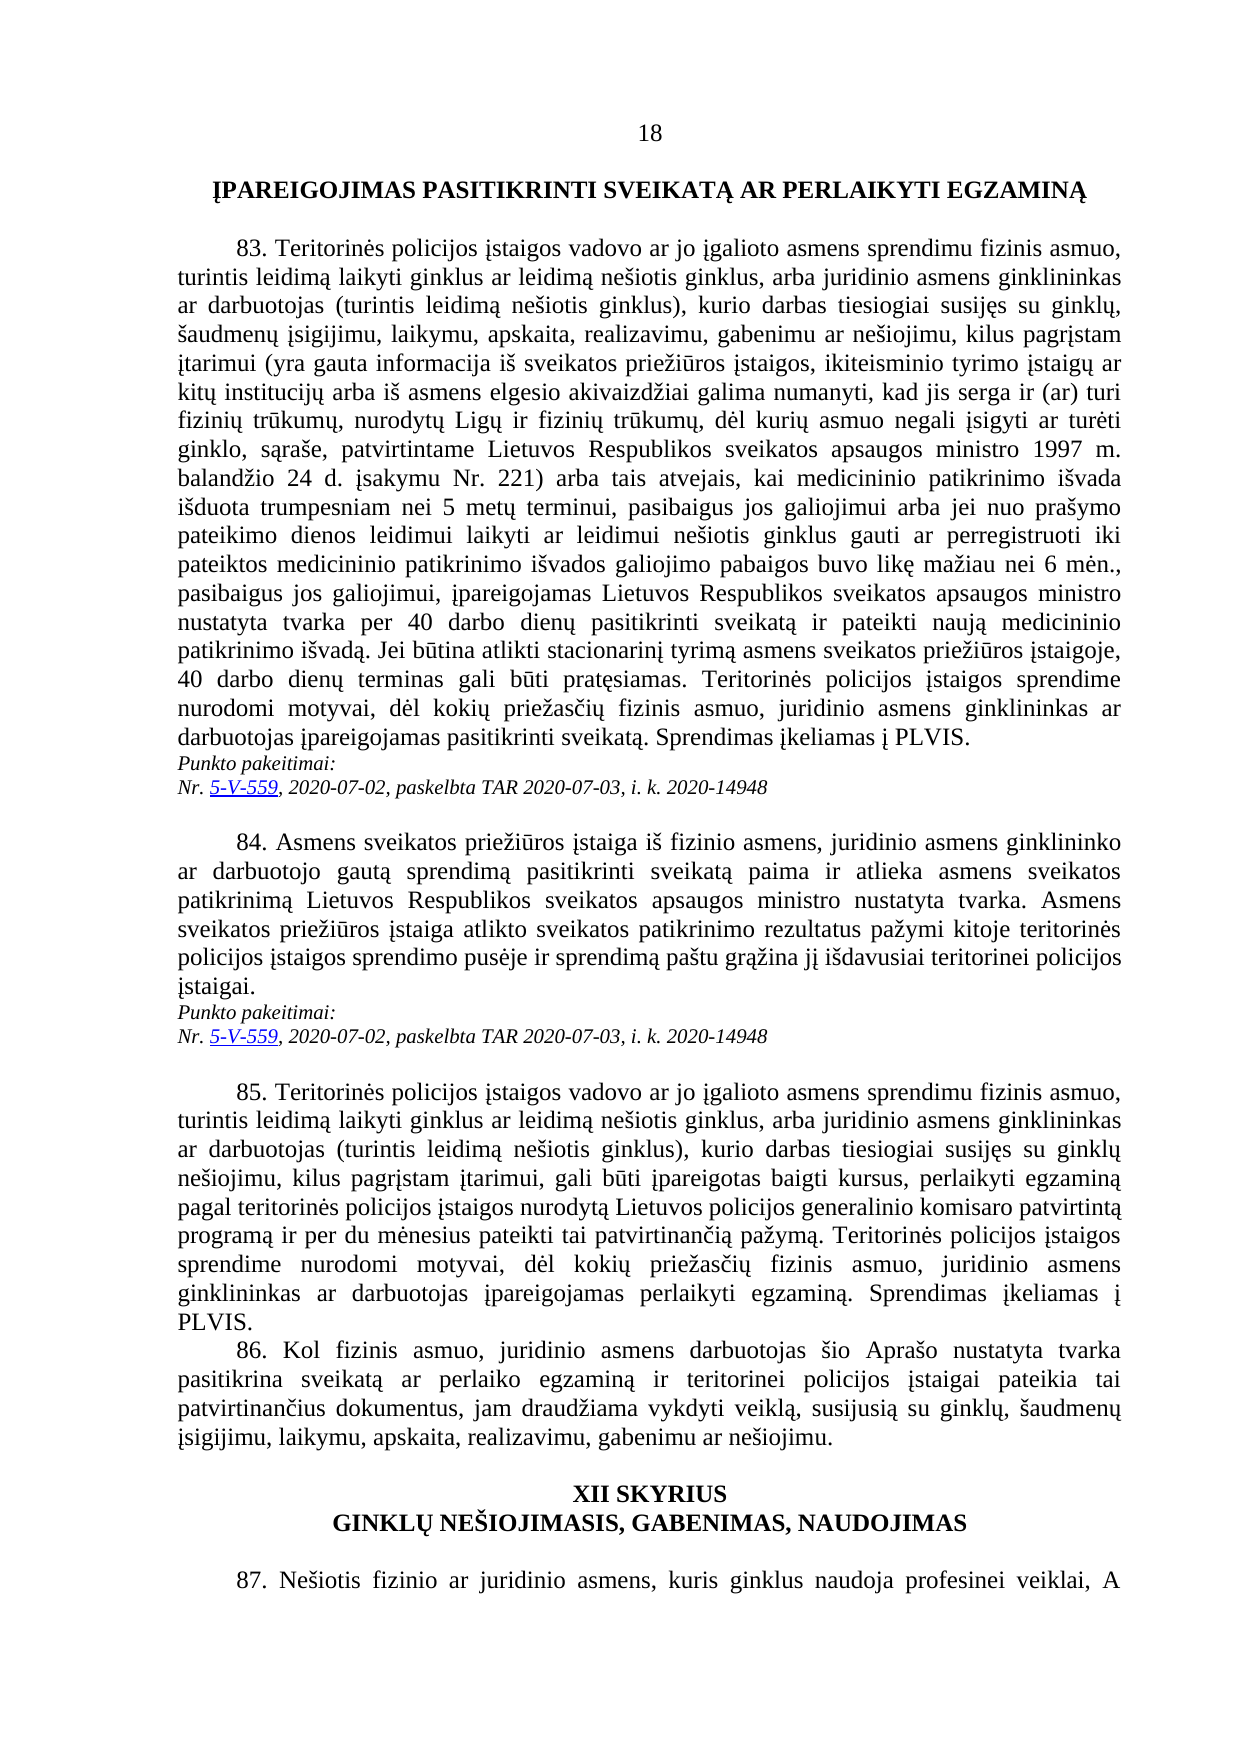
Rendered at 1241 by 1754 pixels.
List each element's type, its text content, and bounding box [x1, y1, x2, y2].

text Nr. 5-V-559, 2020-07-02, paskelbta TAR 2020-07-03, i. k. 2020-14948 [177, 1024, 1122, 1048]
text Punkto pakeitimai: [177, 751, 1122, 775]
text Punkto pakeitimai: [177, 1000, 1122, 1024]
text 84. Asmens sveikatos priežiūros įstaiga iš fizinio asmens, juridinio asmens ginklininko ar darbuotojo gautą sprendimą pasitikrinti sveikatą paima ir atlieka asmens sveikatos patikrinimą Lietuvos Respublikos sveikatos apsaugos ministro nustatyta tvarka. Asmens sveikatos priežiūros įstaiga atlikto sveikatos patikrinimo rezultatus pažymi kitoje teritorinės policijos įstaigos sprendimo pusėje ir sprendimą paštu grąžina jį išdavusiai teritorinei policijos įstaigai. [177, 827, 1122, 1000]
text 83. Teritorinės policijos įstaigos vadovo ar jo įgalioto asmens sprendimu fizinis asmuo, turintis leidimą laikyti ginklus ar leidimą nešiotis ginklus, arba juridinio asmens ginklininkas ar darbuotojas (turintis leidimą nešiotis ginklus), kurio darbas tiesiogiai susijęs su ginklų, šaudmenų įsigijimu, laikymu, apskaita, realizavimu, gabenimu ar nešiojimu, kilus pagrįstam įtarimui (yra gauta informacija iš sveikatos priežiūros įstaigos, ikiteisminio tyrimo įstaigų ar kitų institucijų arba iš asmens elgesio akivaizdžiai galima numanyti, kad jis serga ir (ar) turi fizinių trūkumų, nurodytų Ligų ir fizinių trūkumų, dėl kurių asmuo negali įsigyti ar turėti ginklo, sąraše, patvirtintame Lietuvos Respublikos sveikatos apsaugos ministro 1997 m. balandžio 24 d. įsakymu Nr. 221) arba tais atvejais, kai medicininio patikrinimo išvada išduota trumpesniam nei 5 metų terminui, pasibaigus jos galiojimui arba jei nuo prašymo pateikimo dienos leidimui laikyti ar leidimui nešiotis ginklus gauti ar perregistruoti iki pateiktos medicininio patikrinimo išvados galiojimo pabaigos buvo likę mažiau nei 6 mėn., pasibaigus jos galiojimui, įpareigojamas Lietuvos Respublikos sveikatos apsaugos ministro nustatyta tvarka per 40 darbo dienų pasitikrinti sveikatą ir pateikti naują medicininio patikrinimo išvadą. Jei būtina atlikti stacionarinį tyrimą asmens sveikatos priežiūros įstaigoje, 40 darbo dienų terminas gali būti pratęsiamas. Teritorinės policijos įstaigos sprendime nurodomi motyvai, dėl kokių priežasčių fizinis asmuo, juridinio asmens ginklininkas ar darbuotojas įpareigojamas pasitikrinti sveikatą. Sprendimas įkeliamas į PLVIS. [177, 233, 1122, 751]
text 85. Teritorinės policijos įstaigos vadovo ar jo įgalioto asmens sprendimu fizinis asmuo, turintis leidimą laikyti ginklus ar leidimą nešiotis ginklus, arba juridinio asmens ginklininkas ar darbuotojas (turintis leidimą nešiotis ginklus), kurio darbas tiesiogiai susijęs su ginklų nešiojimu, kilus pagrįstam įtarimui, gali būti įpareigotas baigti kursus, perlaikyti egzaminą pagal teritorinės policijos įstaigos nurodytą Lietuvos policijos generalinio komisaro patvirtintą programą ir per du mėnesius pateikti tai patvirtinančią pažymą. Teritorinės policijos įstaigos sprendime nurodomi motyvai, dėl kokių priežasčių fizinis asmuo, juridinio asmens ginklininkas ar darbuotojas įpareigojamas perlaikyti egzaminą. Sprendimas įkeliamas į PLVIS. [177, 1077, 1122, 1336]
text XII SKYRIUS [177, 1479, 1122, 1508]
text 87. Nešiotis fizinio ar juridinio asmens, kuris ginklus naudoja profesinei veiklai, A [177, 1566, 1122, 1594]
text 86. Kol fizinis asmuo, juridinio asmens darbuotojas šio Aprašo nustatyta tvarka pasitikrina sveikatą ar perlaiko egzaminą ir teritorinei policijos įstaigai pateikia tai patvirtinančius dokumentus, jam draudžiama vykdyti veiklą, susijusią su ginklų, šaudmenų įsigijimu, laikymu, apskaita, realizavimu, gabenimu ar nešiojimu. [177, 1336, 1122, 1451]
text GINKLŲ NEŠIOJIMASIS, GABENIMAS, NAUDOJIMAS [177, 1508, 1122, 1537]
text ĮPAREIGOJIMAS PASITIKRINTI SVEIKATĄ AR PERLAIKYTI EGZAMINĄ [177, 176, 1122, 204]
text Nr. 5-V-559, 2020-07-02, paskelbta TAR 2020-07-03, i. k. 2020-14948 [177, 775, 1122, 799]
